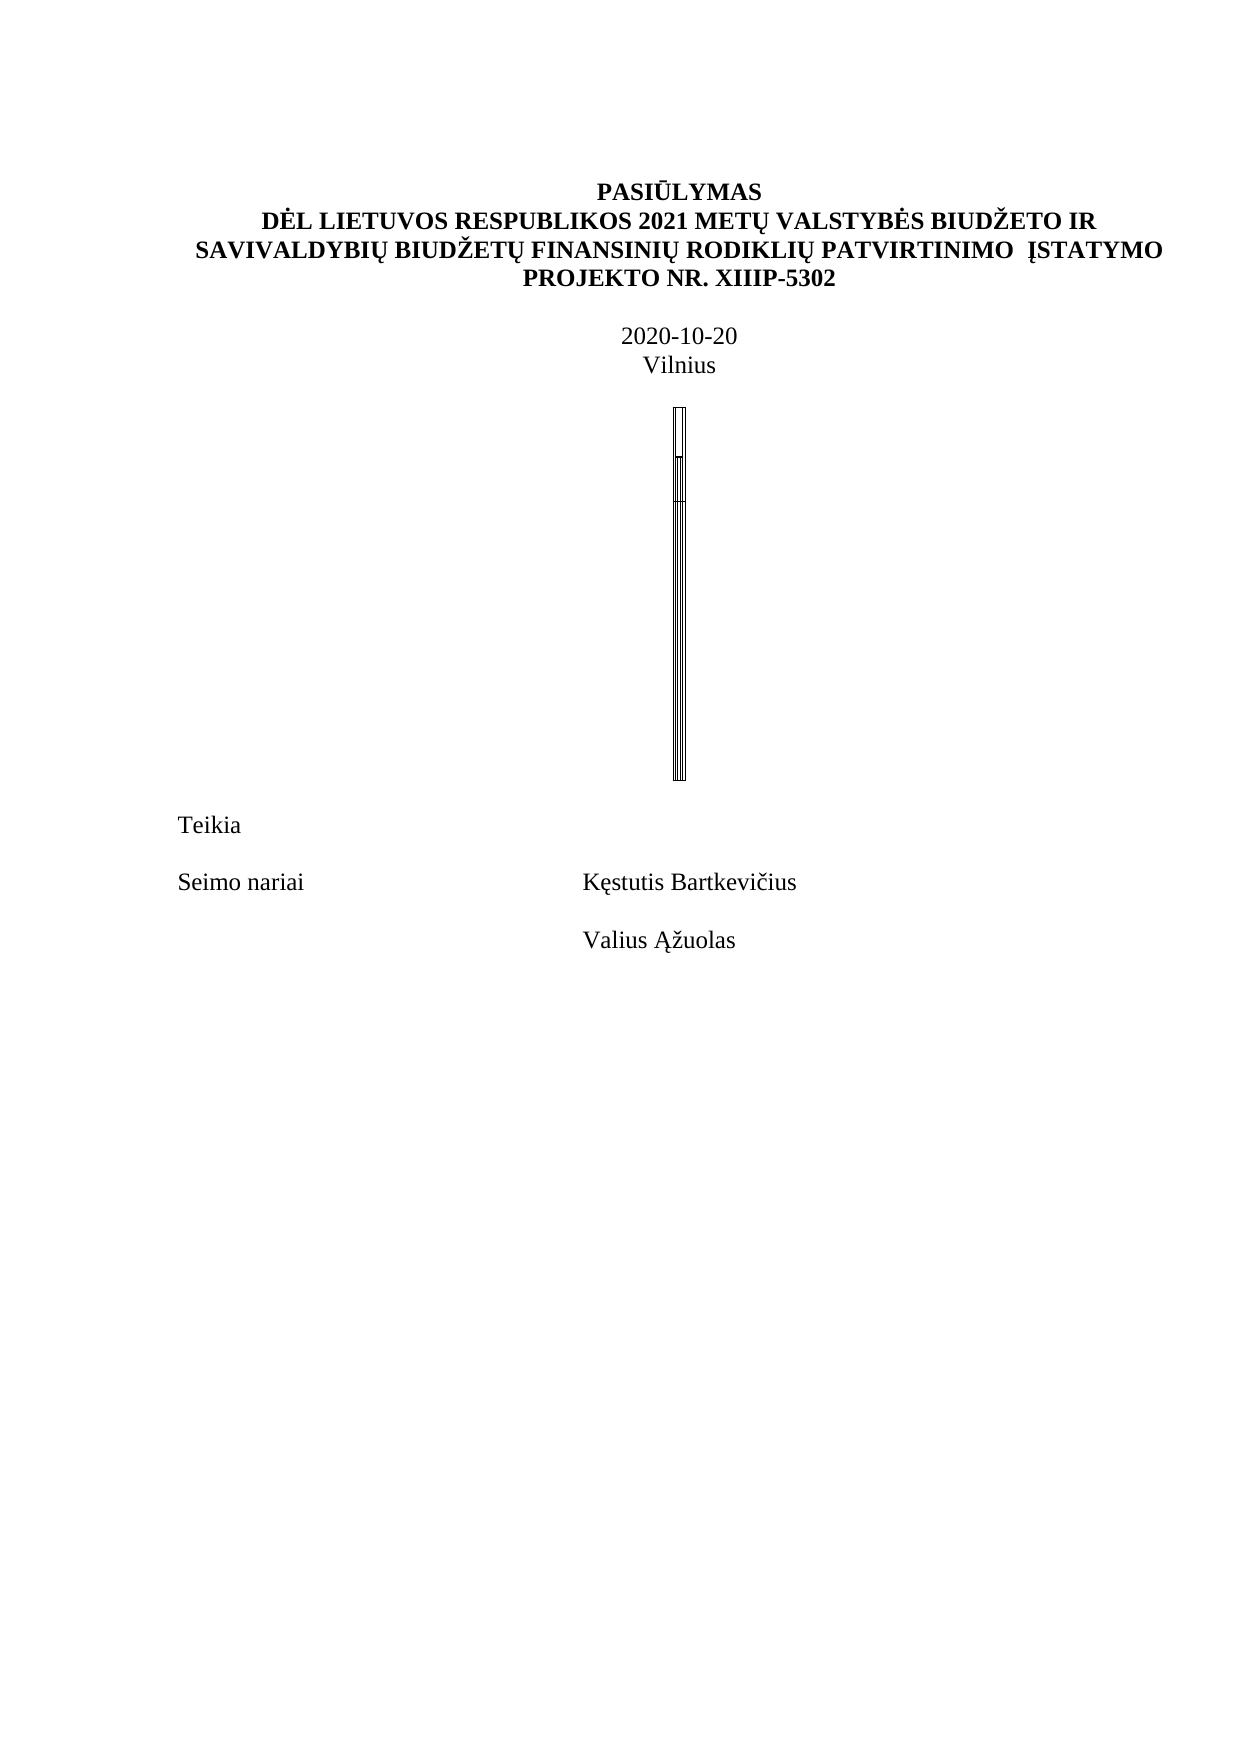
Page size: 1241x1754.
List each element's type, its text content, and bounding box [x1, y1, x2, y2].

text PASIŪLYMAS [177, 177, 1181, 206]
text Teikia [177, 810, 1181, 838]
text 2020-10-20 [177, 321, 1181, 350]
table_header Siūloma keisti [676, 408, 682, 456]
text DĖL LIETUVOS RESPUBLIKOS 2021 METŲ VALSTYBĖS BIUDŽETO IR SAVIVALDYBIŲ BIUDŽETŲ FINANSINIŲ RODIKLIŲ PATVIRTINIMO ĮSTATYMO PROJEKTO NR. XIIIP-5302 [177, 206, 1181, 292]
text Seimo nariai Kęstutis Bartkevičius [177, 867, 1181, 896]
text Valius Ąžuolas [447, 925, 1181, 953]
text Vilnius [177, 350, 1181, 378]
